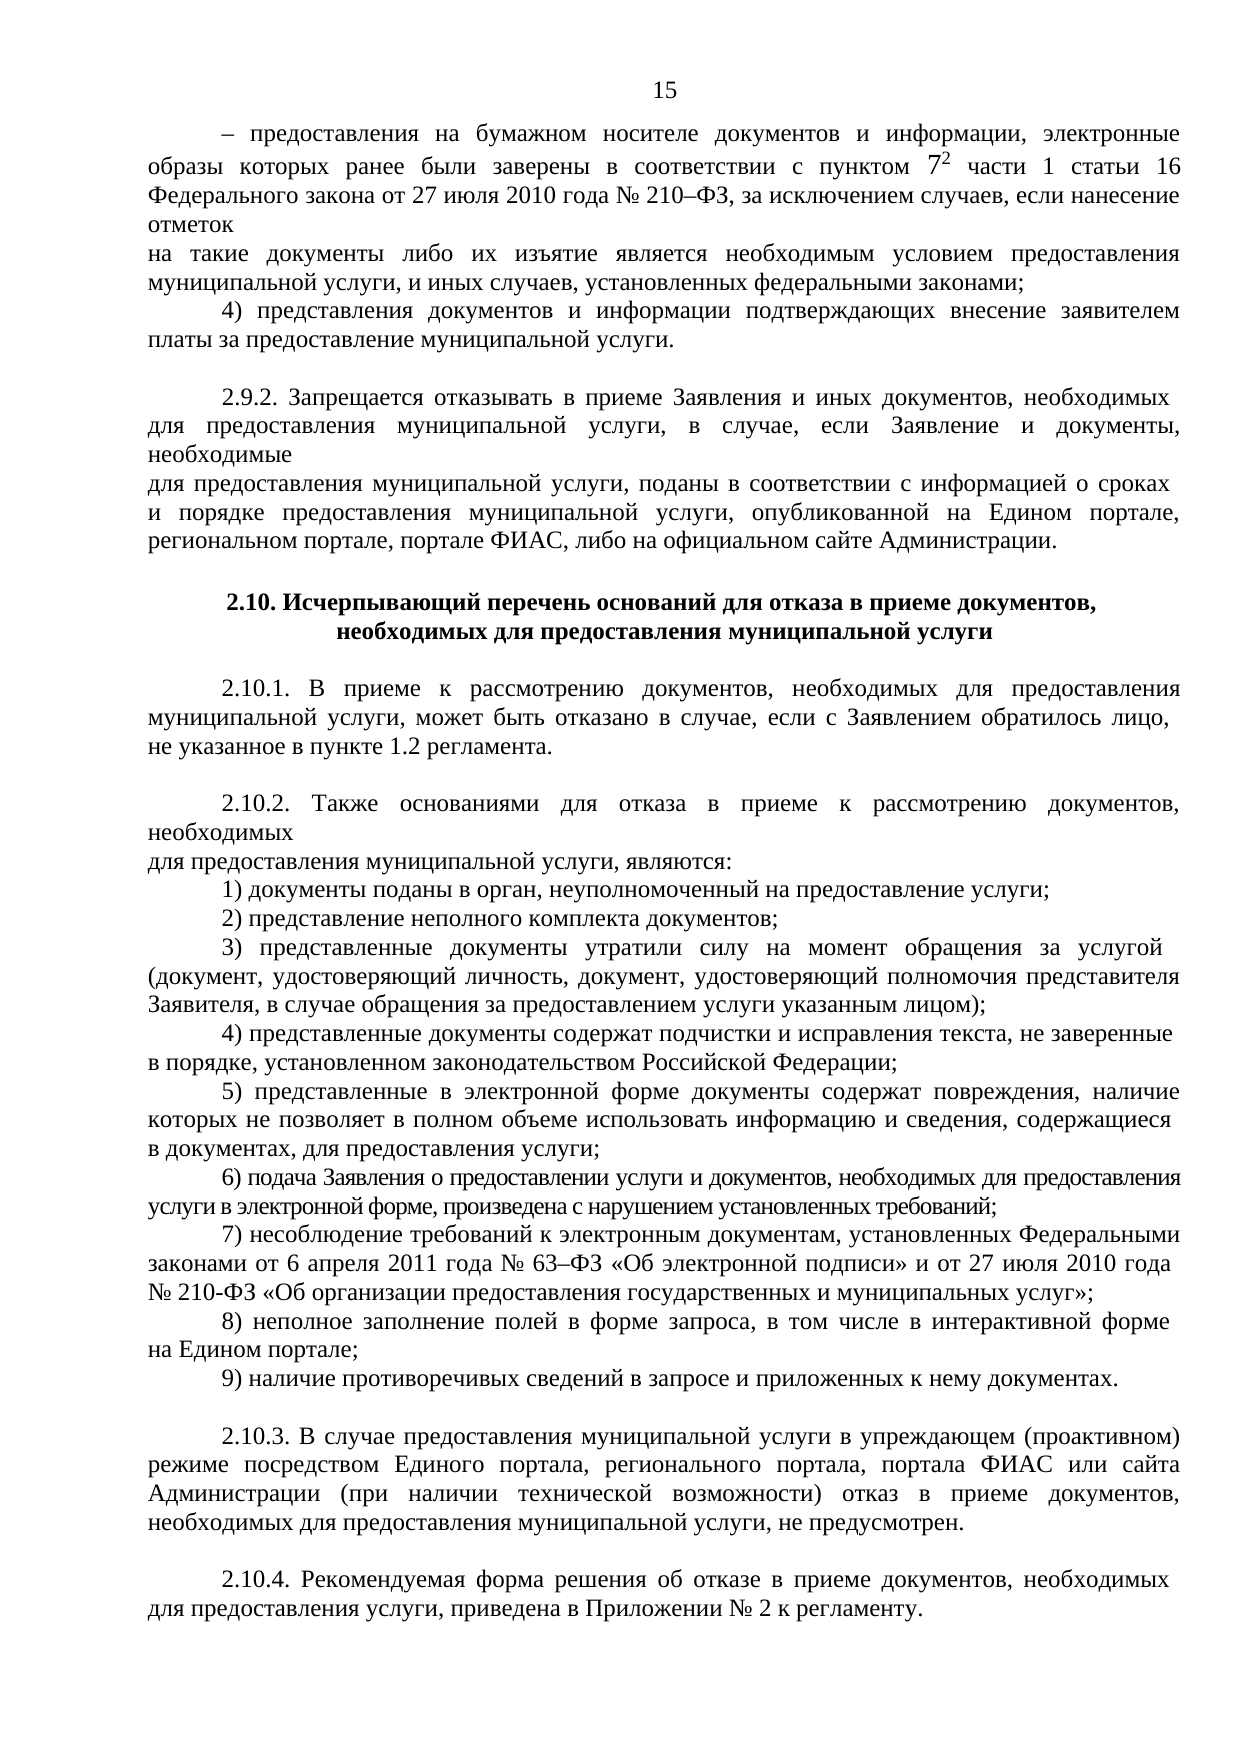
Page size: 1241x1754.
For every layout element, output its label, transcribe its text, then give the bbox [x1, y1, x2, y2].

text 2) представление неполного комплекта документов; [148, 903, 1181, 932]
text 8) неполное заполнение полей в форме запроса, в том числе в интерактивной форме на Едином портале; [148, 1306, 1181, 1363]
text 2.10.3. В случае предоставления муниципальной услуги в упреждающем (проактивном) режиме посредством Единого портала, регионального портала, портала ФИАС или сайта Администрации (при наличии технической возможности) отказ в приеме документов, необходимых для предоставления муниципальной услуги, не предусмотрен. [148, 1421, 1181, 1536]
text 1) документы поданы в орган, неуполномоченный на предоставление услуги; [148, 874, 1181, 903]
text 9) наличие противоречивых сведений в запросе и приложенных к нему документах. [148, 1363, 1181, 1392]
text 5) представленные в электронной форме документы содержат повреждения, наличие которых не позволяет в полном объеме использовать информацию и сведения, содержащиеся в документах, для предоставления услуги; [148, 1076, 1181, 1162]
text 6) подача Заявления о предоставлении услуги и документов, необходимых для предоставления услуги в электронной форме, произведена с нарушением установленных требований; [148, 1162, 1181, 1219]
text – предоставления на бумажном носителе документов и информации, электронные образы которых ранее были заверены в соответствии с пунктом 72 части 1 статьи 16 Федерального закона от 27 июля 2010 года № 210–ФЗ, за исключением случаев, если нанесение отметок на такие документы либо их изъятие является необходимым условием предоставления муниципальной услуги, и иных случаев, установленных федеральными законами; [148, 118, 1181, 295]
text 2.10.2. Также основаниями для отказа в приеме к рассмотрению документов, необходимых для предоставления муниципальной услуги, являются: [148, 788, 1181, 874]
text 2.10.1. В приеме к рассмотрению документов, необходимых для предоставления муниципальной услуги, может быть отказано в случае, если с Заявлением обратилось лицо, не указанное в пункте 1.2 регламента. [148, 673, 1181, 759]
text 4) представления документов и информации подтверждающих внесение заявителем платы за предоставление муниципальной услуги. [148, 295, 1181, 353]
text 7) несоблюдение требований к электронным документам, установленных Федеральными законами от 6 апреля 2011 года № 63–ФЗ «Об электронной подписи» и от 27 июля 2010 года № 210-ФЗ «Об организации предоставления государственных и муниципальных услуг»; [148, 1219, 1181, 1306]
subtitle 2.10. Исчерпывающий перечень оснований для отказа в приеме документов, необходимых для предоставления муниципальной услуги [148, 587, 1181, 644]
text 3) представленные документы утратили силу на момент обращения за услугой (документ, удостоверяющий личность, документ, удостоверяющий полномочия представителя Заявителя, в случае обращения за предоставлением услуги указанным лицом); [148, 932, 1181, 1018]
text 2.10.4. Рекомендуемая форма решения об отказе в приеме документов, необходимых для предоставления услуги, приведена в Приложении № 2 к регламенту. [148, 1564, 1181, 1622]
text 4) представленные документы содержат подчистки и исправления текста, не заверенные в порядке, установленном законодательством Российской Федерации; [148, 1018, 1181, 1076]
text 2.9.2. Запрещается отказывать в приеме Заявления и иных документов, необходимых для предоставления муниципальной услуги, в случае, если Заявление и документы, необходимые для предоставления муниципальной услуги, поданы в соответствии с информацией о сроках и порядке предоставления муниципальной услуги, опубликованной на Едином портале, региональном портале, портале ФИАС, либо на официальном сайте Администрации. [148, 382, 1181, 554]
